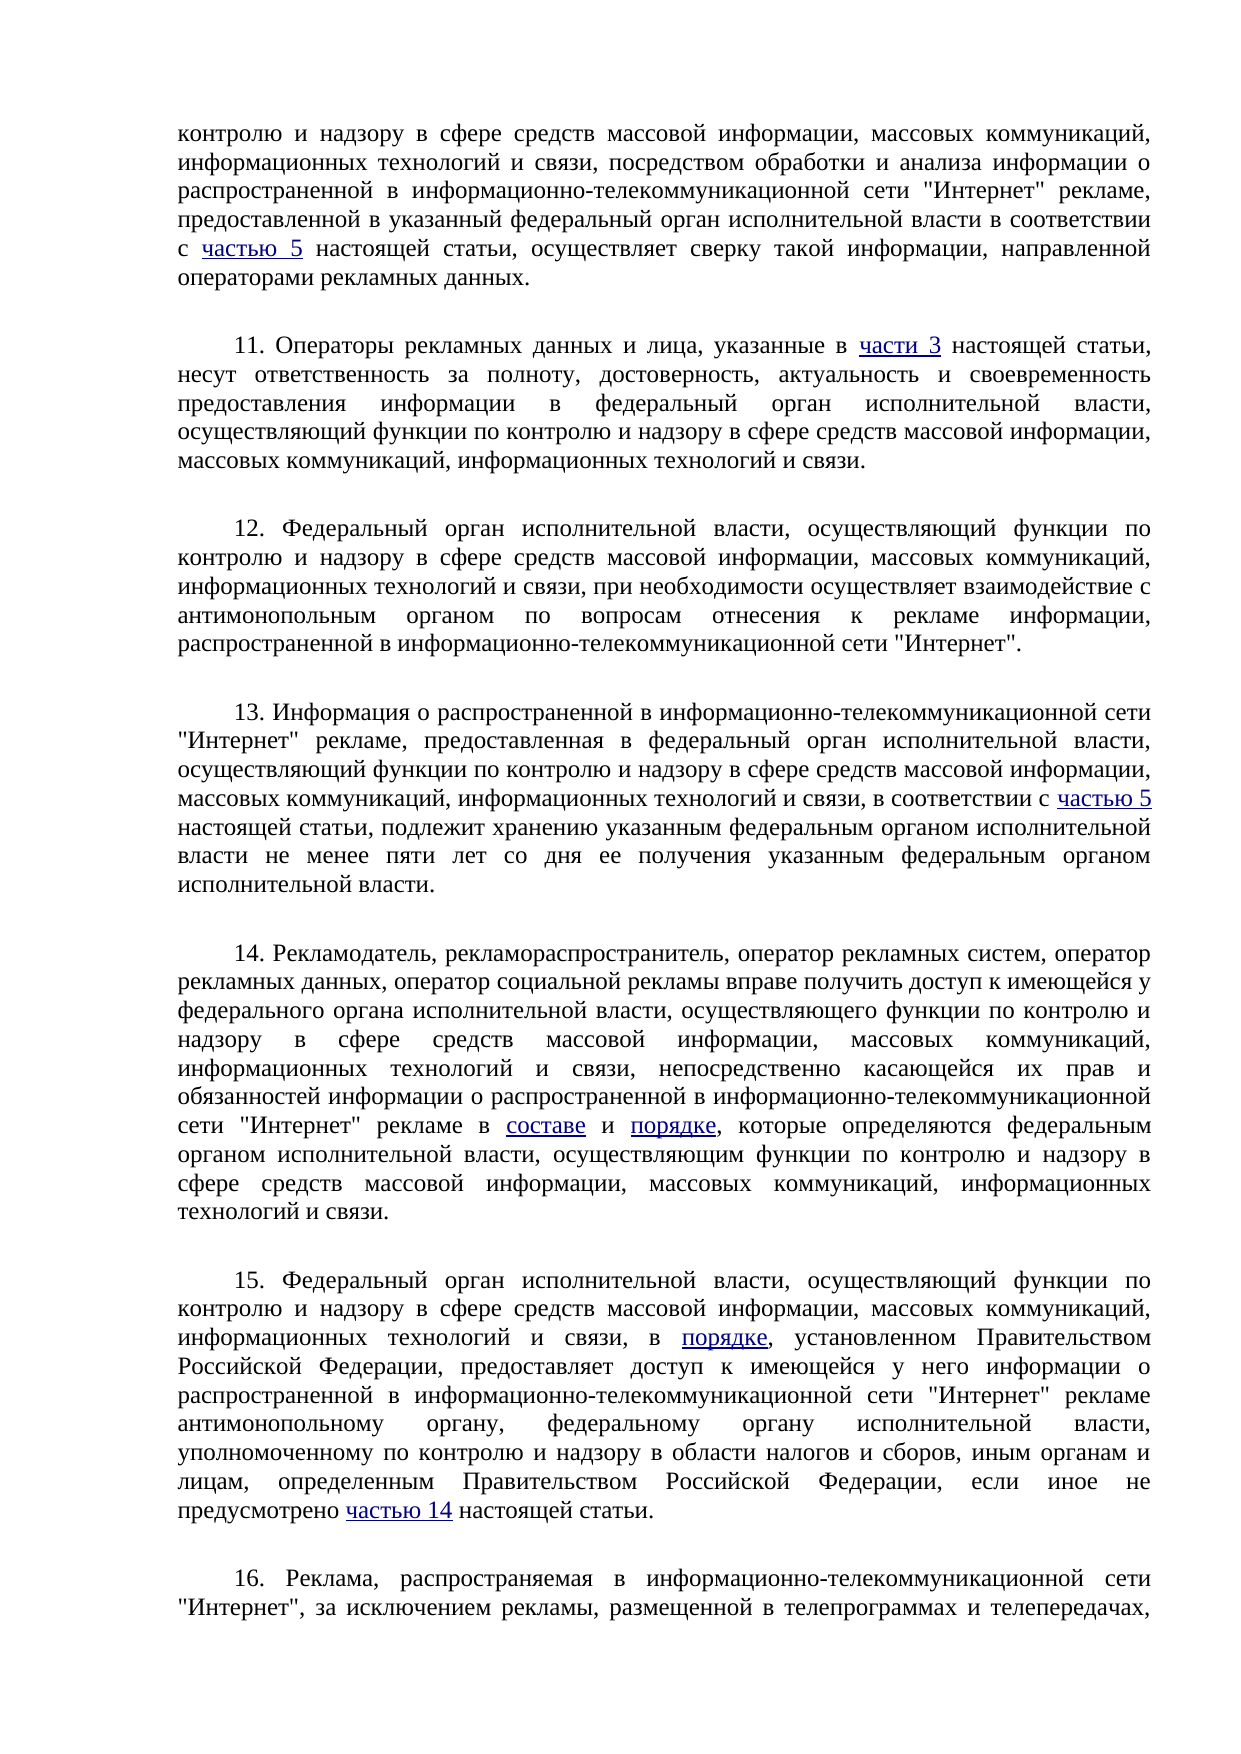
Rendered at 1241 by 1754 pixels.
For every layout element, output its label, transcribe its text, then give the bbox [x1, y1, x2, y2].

text 15. Федеральный орган исполнительной власти, осуществляющий функции по контролю и надзору в сфере средств массовой информации, массовых коммуникаций, информационных технологий и связи, в порядке, установленном Правительством Российской Федерации, предоставляет доступ к имеющейся у него информации о распространенной в информационно-телекоммуникационной сети "Интернет" рекламе антимонопольному органу, федеральному органу исполнительной власти, уполномоченному по контролю и надзору в области налогов и сборов, иным органам и лицам, определенным Правительством Российской Федерации, если иное не предусмотрено частью 14 настоящей статьи. [177, 1265, 1152, 1523]
text 11. Операторы рекламных данных и лица, указанные в части 3 настоящей статьи, несут ответственность за полноту, достоверность, актуальность и своевременность предоставления информации в федеральный орган исполнительной власти, осуществляющий функции по контролю и надзору в сфере средств массовой информации, массовых коммуникаций, информационных технологий и связи. [177, 330, 1152, 474]
text 12. Федеральный орган исполнительной власти, осуществляющий функции по контролю и надзору в сфере средств массовой информации, массовых коммуникаций, информационных технологий и связи, при необходимости осуществляет взаимодействие с антимонопольным органом по вопросам отнесения к рекламе информации, распространенной в информационно-телекоммуникационной сети "Интернет". [177, 513, 1152, 657]
text 13. Информация о распространенной в информационно-телекоммуникационной сети "Интернет" рекламе, предоставленная в федеральный орган исполнительной власти, осуществляющий функции по контролю и надзору в сфере средств массовой информации, массовых коммуникаций, информационных технологий и связи, в соответствии с частью 5 настоящей статьи, подлежит хранению указанным федеральным органом исполнительной власти не менее пяти лет со дня ее получения указанным федеральным органом исполнительной власти. [177, 697, 1152, 898]
text 14. Рекламодатель, рекламораспространитель, оператор рекламных систем, оператор рекламных данных, оператор социальной рекламы вправе получить доступ к имеющейся у федерального органа исполнительной власти, осуществляющего функции по контролю и надзору в сфере средств массовой информации, массовых коммуникаций, информационных технологий и связи, непосредственно касающейся их прав и обязанностей информации о распространенной в информационно-телекоммуникационной сети "Интернет" рекламе в составе и порядке, которые определяются федеральным органом исполнительной власти, осуществляющим функции по контролю и надзору в сфере средств массовой информации, массовых коммуникаций, информационных технологий и связи. [177, 938, 1152, 1225]
text 16. Реклама, распространяемая в информационно-телекоммуникационной сети "Интернет", за исключением рекламы, размещенной в телепрограммах и телепередачах, [177, 1563, 1152, 1621]
text контролю и надзору в сфере средств массовой информации, массовых коммуникаций, информационных технологий и связи, посредством обработки и анализа информации о распространенной в информационно-телекоммуникационной сети "Интернет" рекламе, предоставленной в указанный федеральный орган исполнительной власти в соответствии с частью 5 настоящей статьи, осуществляет сверку такой информации, направленной операторами рекламных данных. [177, 118, 1152, 291]
